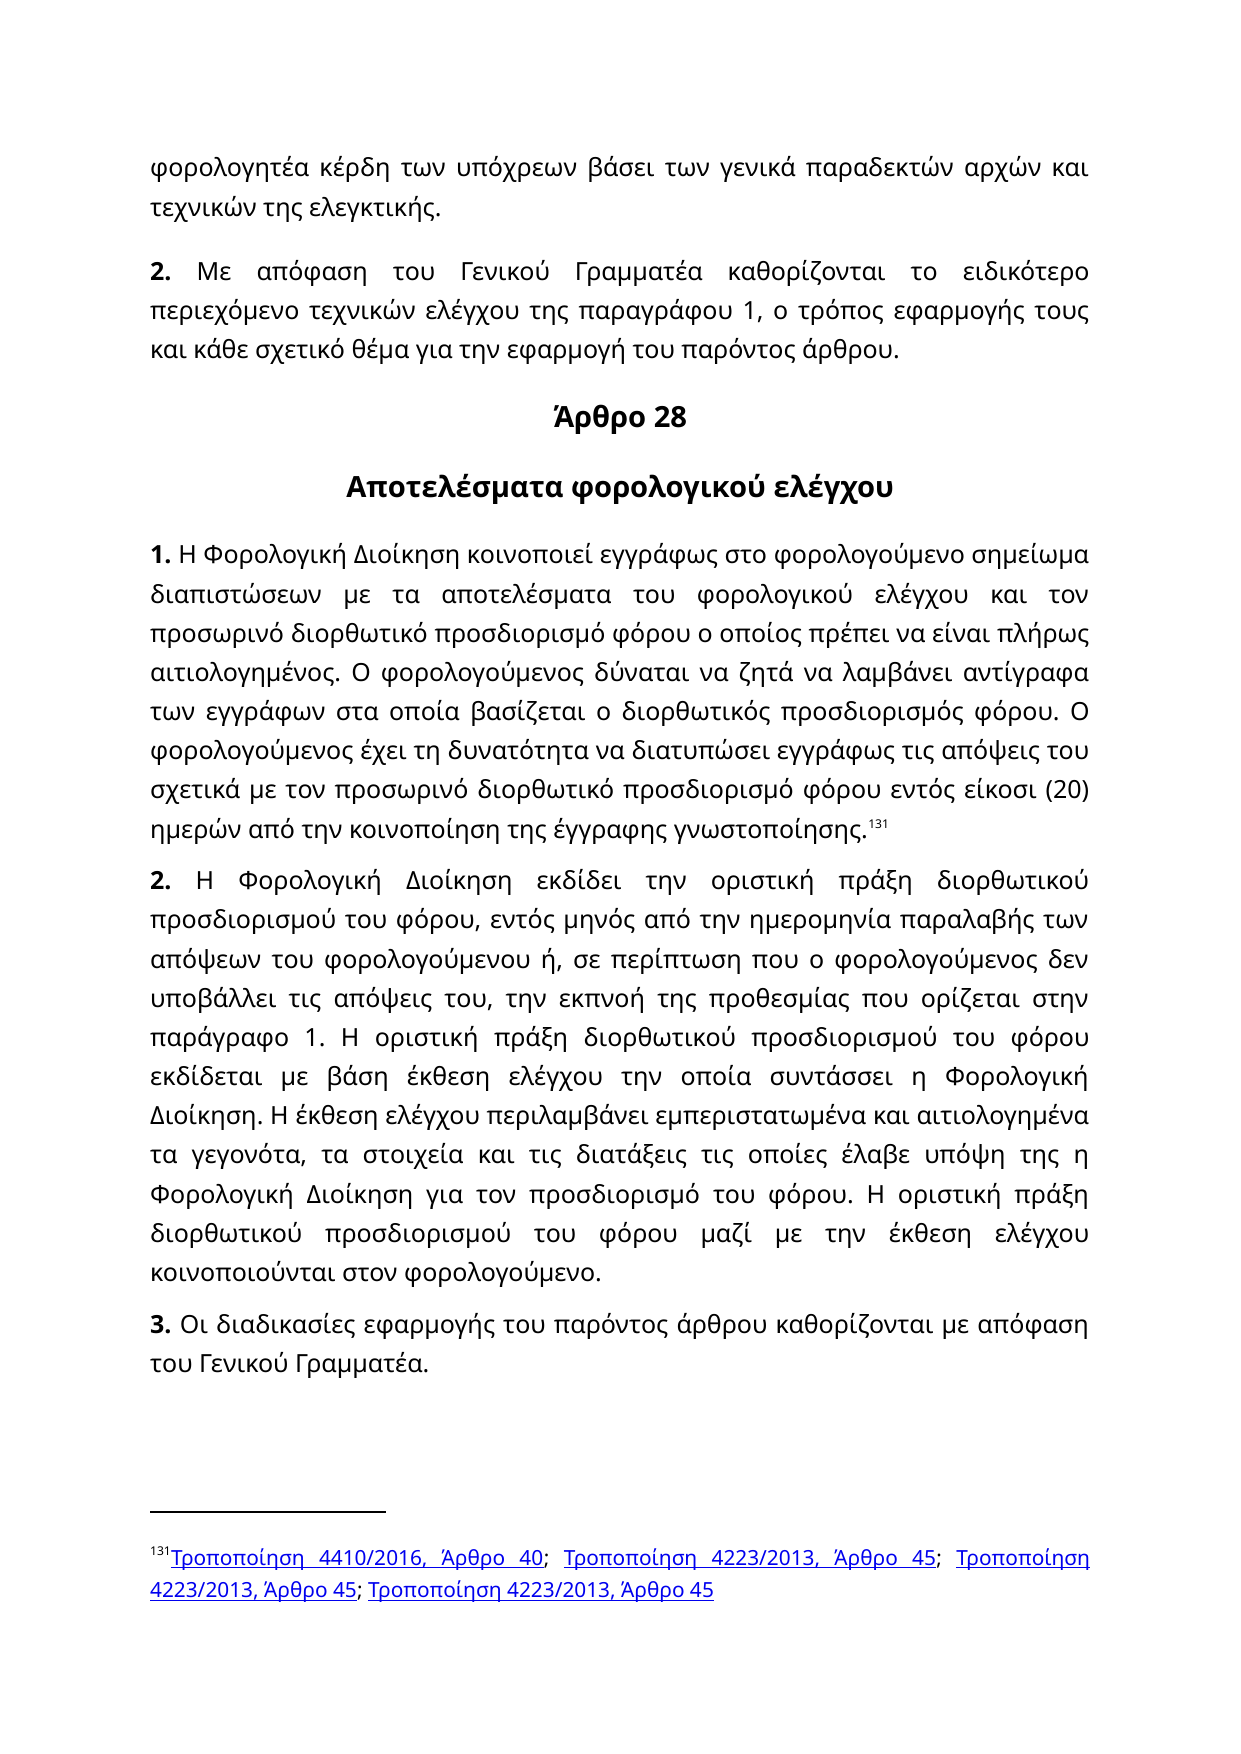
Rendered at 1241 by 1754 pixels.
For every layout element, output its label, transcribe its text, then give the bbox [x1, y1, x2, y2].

text 2. Με απόφαση του Γενικού Γραμματέα καθορίζονται το ειδικότερο περιεχόμενο τεχνικών ελέγχου της παραγράφου 1, ο τρόπος εφαρμογής τους και κάθε σχετικό θέμα για την εφαρμογή του παρόντος άρθρου. [150, 253, 1090, 366]
subtitle Άρθρο 28 [150, 396, 1090, 436]
text 2. Η Φορολογική Διοίκηση εκδίδει την οριστική πράξη διορθωτικού προσδιορισμού του φόρου, εντός μηνός από την ημερομηνία παραλαβής των απόψεων του φορολογούμενου ή, σε περίπτωση που ο φορολογούμενος δεν υποβάλλει τις απόψεις του, την εκπνοή της προθεσμίας που ορίζεται στην παράγραφο 1. Η οριστική πράξη διορθωτικού προσδιορισμού του φόρου εκδίδεται με βάση έκθεση ελέγχου την οποία συντάσσει η Φορολογική Διοίκηση. Η έκθεση ελέγχου περιλαμβάνει εμπεριστατωμένα και αιτιολογημένα τα γεγονότα, τα στοιχεία και τις διατάξεις τις οποίες έλαβε υπόψη της η Φορολογική Διοίκηση για τον προσδιορισμό του φόρου. Η οριστική πράξη διορθωτικού προσδιορισμού του φόρου μαζί με την έκθεση ελέγχου κοινοποιούνται στον φορολογούμενο. [150, 863, 1090, 1289]
text 1. Η Φορολογική Διοίκηση κοινοποιεί εγγράφως στο φορολογούμενο σημείωμα διαπιστώσεων με τα αποτελέσματα του φορολογικού ελέγχου και τον προσωρινό διορθωτικό προσδιορισμό φόρου ο οποίος πρέπει να είναι πλήρως αιτιολογημένος. Ο φορολογούμενος δύναται να ζητά να λαμβάνει αντίγραφα των εγγράφων στα οποία βασίζεται ο διορθωτικός προσδιορισμός φόρου. Ο φορολογούμενος έχει τη δυνατότητα να διατυπώσει εγγράφως τις απόψεις του σχετικά με τον προσωρινό διορθωτικό προσδιορισμό φόρου εντός είκοσι (20) ημερών από την κοινοποίηση της έγγραφης γνωστοποίησης. [150, 537, 1090, 845]
subtitle Αποτελέσματα φορολογικού ελέγχου [150, 466, 1090, 506]
text Τροποποίηση 4410/2016, Άρθρο 40; Τροποποίηση 4223/2013, Άρθρο 45; Τροποποίηση 4223/2013, Άρθρο 45; Τροποποίηση 4223/2013, Άρθρο 45 [150, 1543, 1090, 1604]
text φορολογητέα κέρδη των υπόχρεων βάσει των γενικά παραδεκτών αρχών και τεχνικών της ελεγκτικής. [150, 150, 1090, 223]
text 3. Οι διαδικασίες εφαρμογής του παρόντος άρθρου καθορίζονται με απόφαση του Γενικού Γραμματέα. [150, 1306, 1090, 1379]
